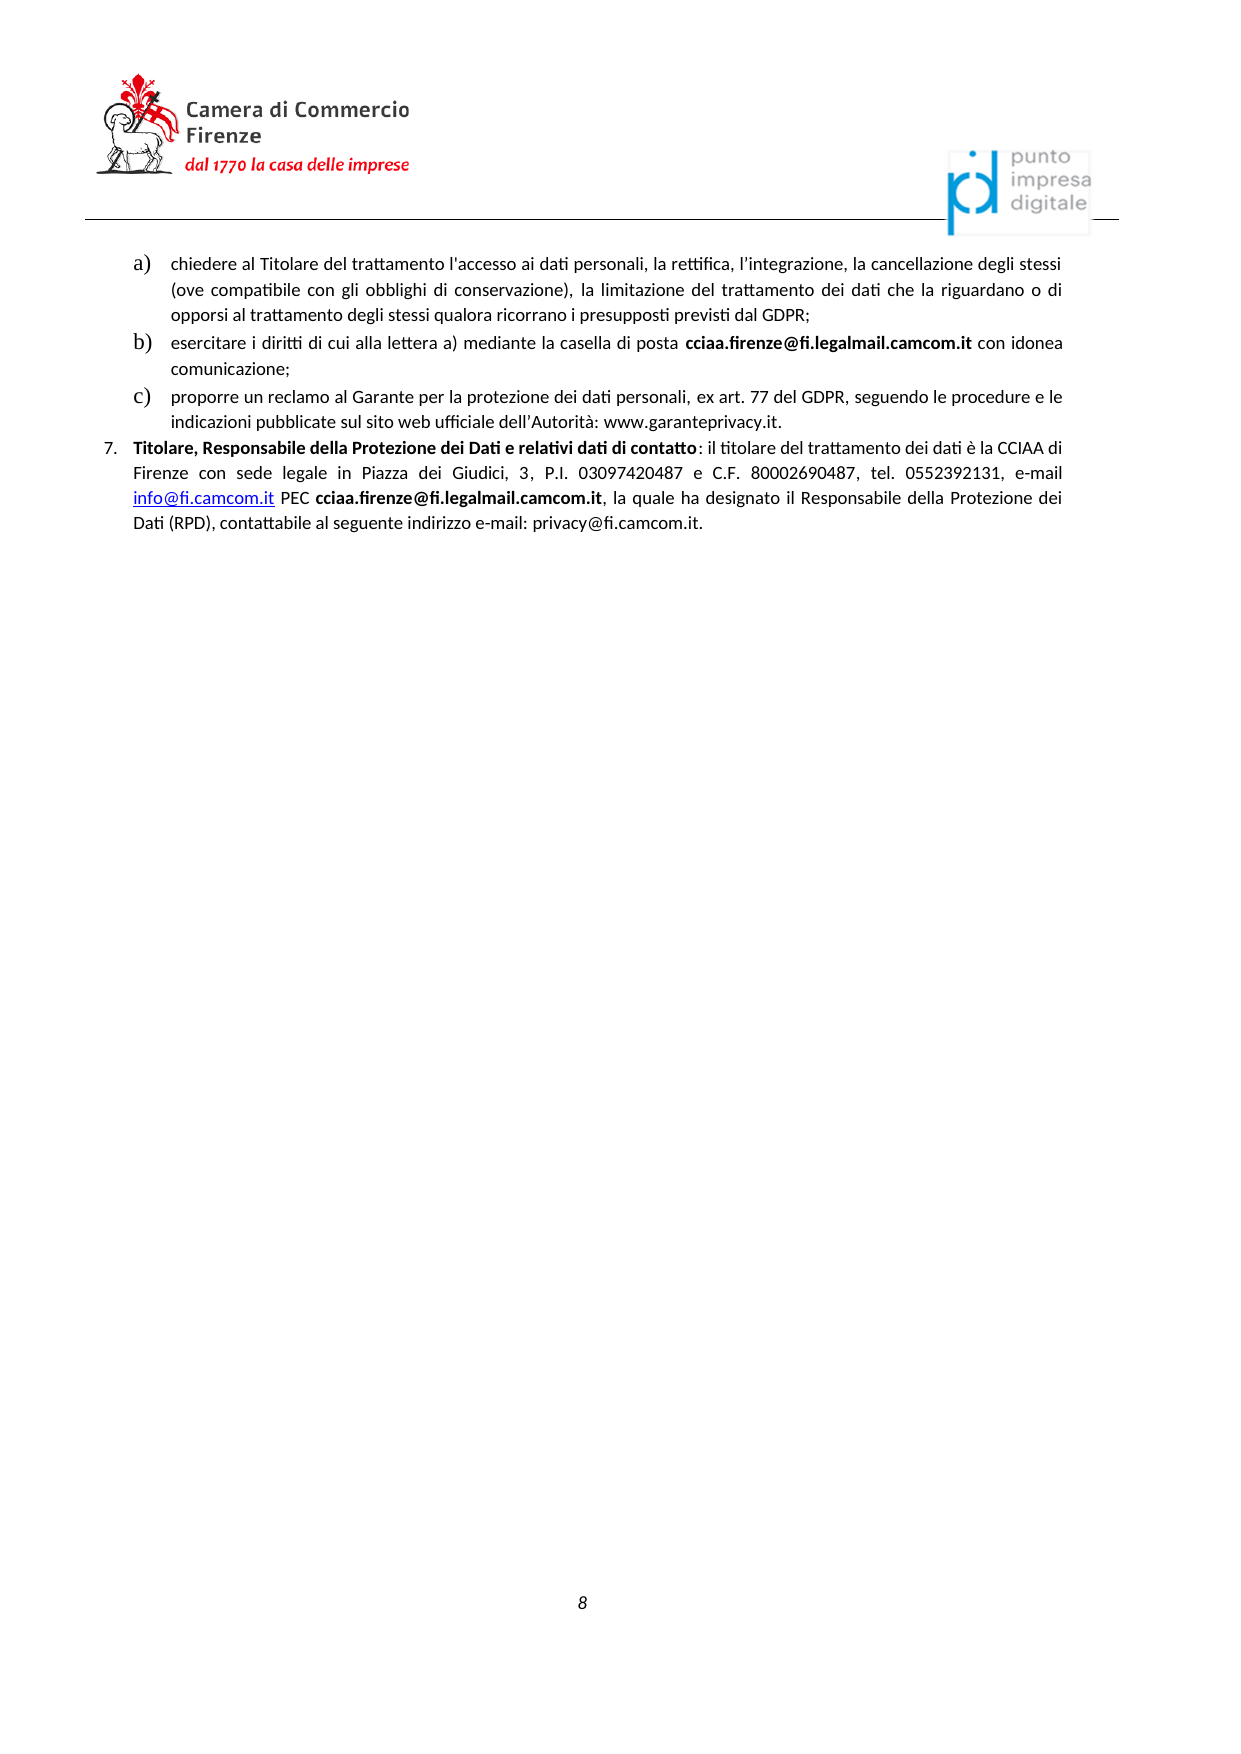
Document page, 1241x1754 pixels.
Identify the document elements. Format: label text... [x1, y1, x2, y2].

text 7. Titolare, Responsabile della Protezione dei Dati e relativi dati di contatto: il titolare del trattamento dei dati è la CCIAA di Firenze con sede legale in Piazza dei Giudici, 3, P.I. 03097420487 e C.F. 80002690487, tel. 0552392131, e-mail info@fi.camcom.it PEC cciaa.firenze@fi.legalmail.camcom.it, la quale ha designato il Responsabile della Protezione dei Dati (RPD), contattabile al seguente indirizzo e-mail: privacy@fi.camcom.it. [103, 436, 1063, 534]
list chiedere al Titolare del trattamento l'accesso ai dati personali, la rettifica, l’integrazione, la cancellazione degli stessi (ove compatibile con gli obblighi di conservazione), la limitazione del trattamento dei dati che la riguardano o di opporsi al trattamento degli stessi qualora ricorrano i presupposti previsti dal GDPR; [133, 249, 1063, 326]
list proporre un reclamo al Garante per la protezione dei dati personali, ex art. 77 del GDPR, seguendo le procedure e le indicazioni pubblicate sul sito web ufficiale dell’Autorità: www.garanteprivacy.it. [133, 382, 1063, 433]
list esercitare i diritti di cui alla lettera a) mediante la casella di posta cciaa.firenze@fi.legalmail.camcom.it con idonea comunicazione; [133, 328, 1063, 380]
